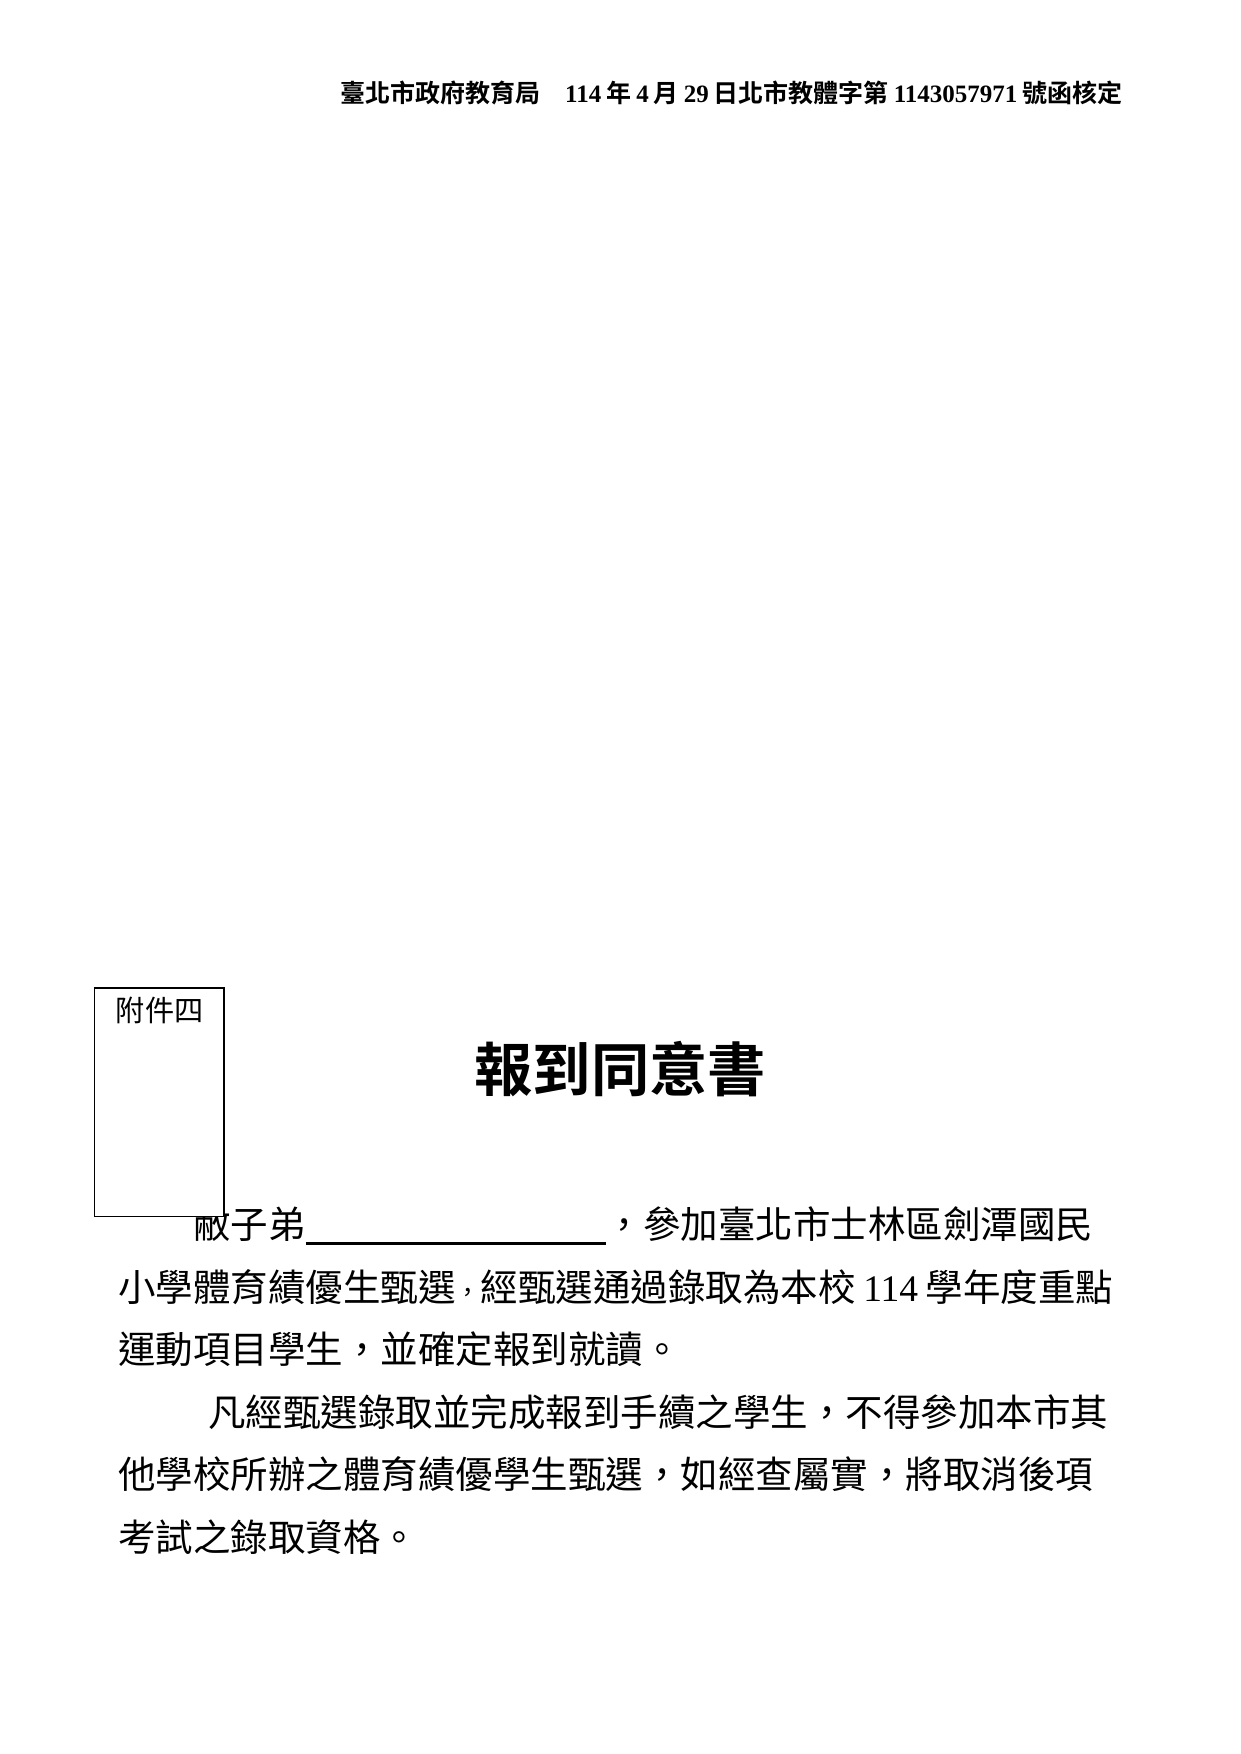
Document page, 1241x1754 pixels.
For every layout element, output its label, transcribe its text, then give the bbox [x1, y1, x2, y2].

text 凡經甄選錄取並完成報到手續之學生，不得參加本市其他學校所辦之體育績優學生甄選，如經查屬實，將取消後項考試之錄取資格。 [118, 1368, 1122, 1556]
text 報到同意書 [225, 993, 1122, 1118]
text 附件四 [110, 996, 208, 1027]
text 報到同意書 [95, 989, 223, 1216]
text 敝子弟 ，參加臺北市士林區劍潭國民小學體育績優生甄選，經甄選通過錄取為本校114學年度重點運動項目學生，並確定報到就讀。 [118, 1181, 1122, 1368]
